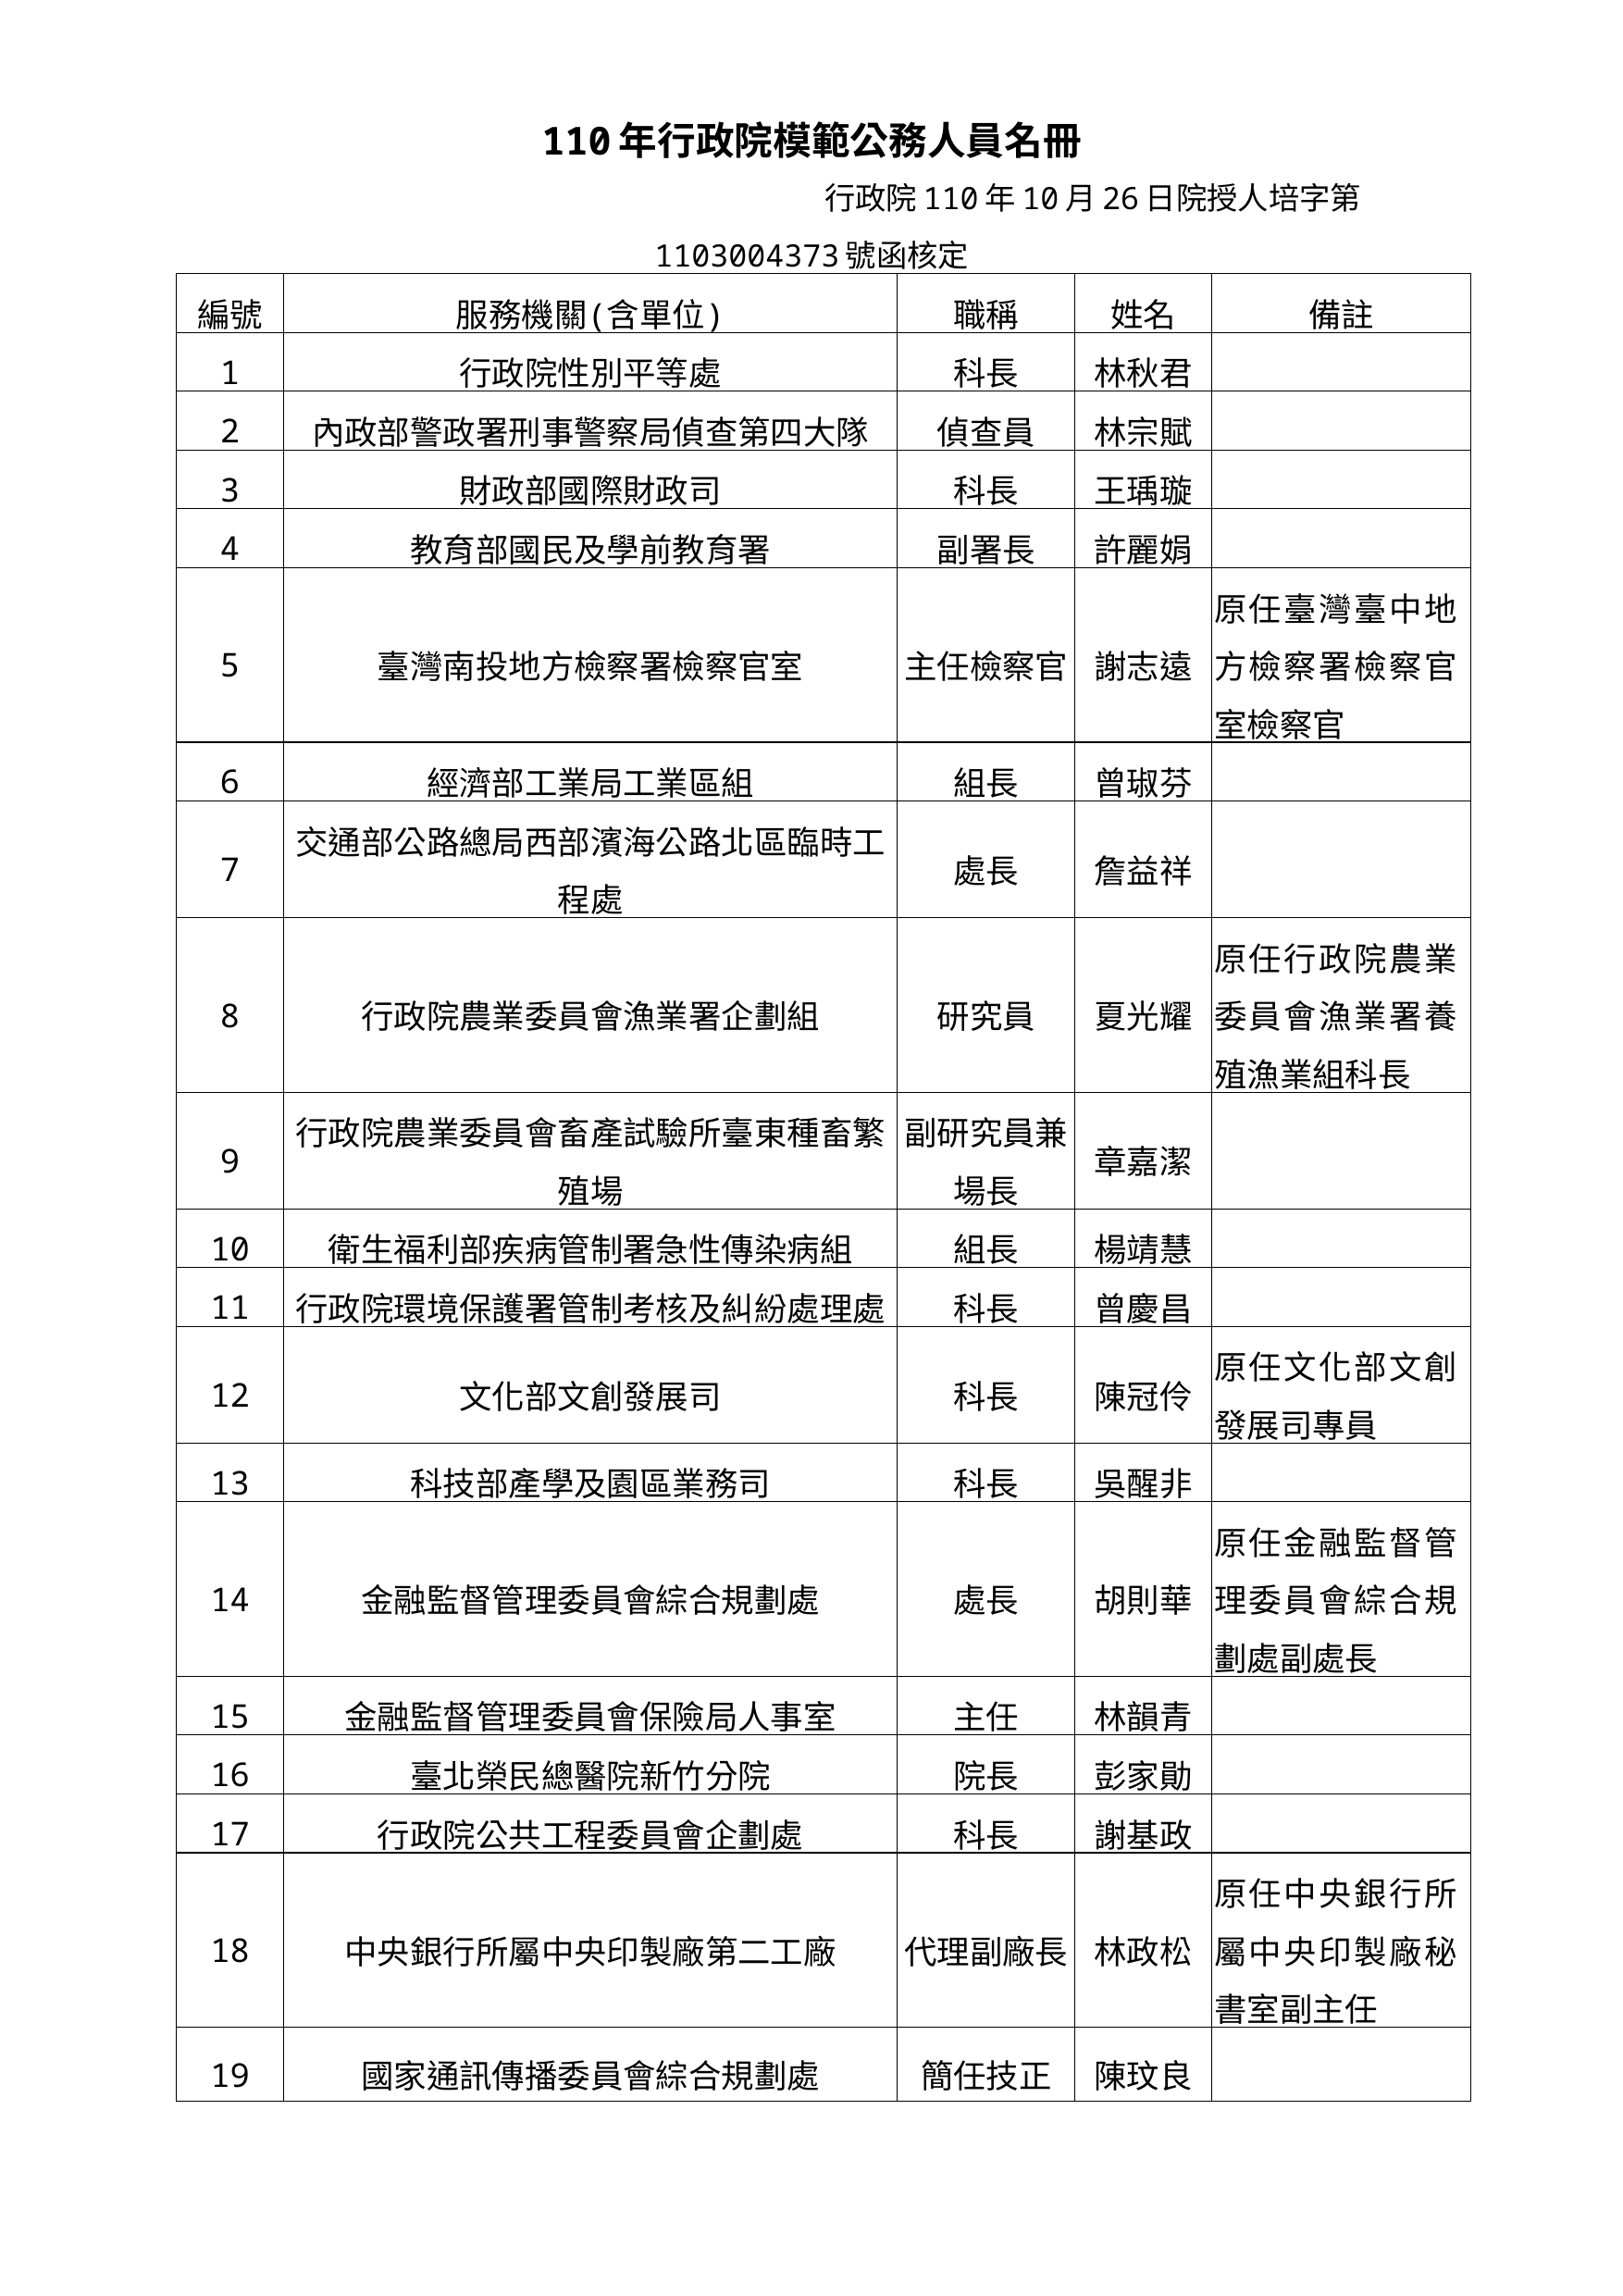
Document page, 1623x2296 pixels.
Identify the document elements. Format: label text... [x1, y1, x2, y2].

table_cell [1212, 1794, 1470, 1852]
table_cell 2 [177, 391, 283, 450]
table_cell 偵查員 [898, 391, 1074, 450]
table_header 姓名 [1075, 274, 1211, 332]
table_cell 林秋君 [1075, 333, 1211, 391]
table_cell [1212, 451, 1470, 508]
table_cell 代理副廠長 [898, 1854, 1074, 2027]
table_cell 原任文化部文創發展司專員 [1212, 1327, 1470, 1443]
table_cell 6 [177, 743, 283, 800]
table_cell 原任中央銀行所屬中央印製廠秘書室副主任 [1212, 1854, 1470, 2027]
table_cell 林宗賦 [1075, 391, 1211, 450]
table_header 服務機關(含單位) [284, 274, 897, 332]
table_cell 交通部公路總局西部濱海公路北區臨時工程處 [284, 801, 897, 917]
table_cell 曾琡芬 [1075, 743, 1211, 800]
table_cell 15 [177, 1677, 283, 1734]
table_cell 13 [177, 1444, 283, 1501]
table_cell [1212, 1735, 1470, 1793]
table_cell 12 [177, 1327, 283, 1443]
table_cell [1212, 743, 1470, 800]
table_cell 科長 [898, 1794, 1074, 1852]
table_cell 詹益祥 [1075, 801, 1211, 917]
table_cell [1212, 391, 1470, 450]
table_header 職稱 [898, 274, 1074, 332]
table_cell 中央銀行所屬中央印製廠第二工廠 [284, 1854, 897, 2027]
table_cell 楊靖慧 [1075, 1210, 1211, 1267]
table_cell 衛生福利部疾病管制署急性傳染病組 [284, 1210, 897, 1267]
table_cell 科技部產學及園區業務司 [284, 1444, 897, 1501]
table_cell 許麗娟 [1075, 509, 1211, 567]
table_cell 研究員 [898, 918, 1074, 1091]
table_cell [1212, 1210, 1470, 1267]
table_cell 7 [177, 801, 283, 917]
table_cell 組長 [898, 1210, 1074, 1267]
table_cell 文化部文創發展司 [284, 1327, 897, 1443]
table_cell 科長 [898, 1327, 1074, 1443]
table_cell 17 [177, 1794, 283, 1852]
table_cell 處長 [898, 801, 1074, 917]
table_cell 主任 [898, 1677, 1074, 1734]
table_cell [1212, 801, 1470, 917]
table_cell 行政院公共工程委員會企劃處 [284, 1794, 897, 1852]
table_cell 副署長 [898, 509, 1074, 567]
text 110年行政院模範公務人員名冊 行政院110年10月26日院授人培字第1103004373號函核定 [173, 100, 1449, 273]
table_cell 教育部國民及學前教育署 [284, 509, 897, 567]
table_cell 科長 [898, 1444, 1074, 1501]
table_cell 財政部國際財政司 [284, 451, 897, 508]
table_cell 原任行政院農業委員會漁業署養殖漁業組科長 [1212, 918, 1470, 1091]
table_cell [1212, 1677, 1470, 1734]
table_cell [1212, 1268, 1470, 1326]
table_cell 組長 [898, 743, 1074, 800]
table_cell 胡則華 [1075, 1502, 1211, 1676]
table_cell 金融監督管理委員會保險局人事室 [284, 1677, 897, 1734]
table_cell 處長 [898, 1502, 1074, 1676]
table_cell 18 [177, 1854, 283, 2027]
table_cell 原任金融監督管理委員會綜合規劃處副處長 [1212, 1502, 1470, 1676]
table_cell 行政院農業委員會漁業署企劃組 [284, 918, 897, 1091]
table_cell 行政院性別平等處 [284, 333, 897, 391]
table_cell 臺北榮民總醫院新竹分院 [284, 1735, 897, 1793]
table_cell 陳冠伶 [1075, 1327, 1211, 1443]
table_cell 謝基政 [1075, 1794, 1211, 1852]
table_cell 原任臺灣臺中地方檢察署檢察官室檢察官 [1212, 568, 1470, 741]
table_cell [1212, 2028, 1470, 2101]
table_cell 副研究員兼場長 [898, 1093, 1074, 1209]
table_cell [1212, 509, 1470, 567]
table_cell [1212, 333, 1470, 391]
table_cell 8 [177, 918, 283, 1091]
table_cell 經濟部工業局工業區組 [284, 743, 897, 800]
table_header 備註 [1212, 274, 1470, 332]
table_cell 王瑀璇 [1075, 451, 1211, 508]
table_cell 簡任技正 [898, 2028, 1074, 2101]
table_cell 10 [177, 1210, 283, 1267]
table_cell [1212, 1093, 1470, 1209]
table_cell 謝志遠 [1075, 568, 1211, 741]
table_cell 19 [177, 2028, 283, 2101]
table_cell 行政院農業委員會畜產試驗所臺東種畜繁殖場 [284, 1093, 897, 1209]
table_cell 科長 [898, 1268, 1074, 1326]
table_cell 章嘉潔 [1075, 1093, 1211, 1209]
table_cell 11 [177, 1268, 283, 1326]
table_cell 主任檢察官 [898, 568, 1074, 741]
table_cell 林韻青 [1075, 1677, 1211, 1734]
table_cell 臺灣南投地方檢察署檢察官室 [284, 568, 897, 741]
table_cell 科長 [898, 451, 1074, 508]
table_cell 行政院環境保護署管制考核及糾紛處理處 [284, 1268, 897, 1326]
table_cell [1212, 1444, 1470, 1501]
table_cell 吳醒非 [1075, 1444, 1211, 1501]
table_cell 曾慶昌 [1075, 1268, 1211, 1326]
table_cell 14 [177, 1502, 283, 1676]
table_cell 9 [177, 1093, 283, 1209]
table_cell 彭家勛 [1075, 1735, 1211, 1793]
table_header 編號 [177, 274, 283, 332]
table_cell 金融監督管理委員會綜合規劃處 [284, 1502, 897, 1676]
table_cell 內政部警政署刑事警察局偵查第四大隊 [284, 391, 897, 450]
table_cell 科長 [898, 333, 1074, 391]
table_cell 4 [177, 509, 283, 567]
table_cell 林政松 [1075, 1854, 1211, 2027]
table_cell 3 [177, 451, 283, 508]
table_cell 16 [177, 1735, 283, 1793]
table_cell 1 [177, 333, 283, 391]
table_cell 5 [177, 568, 283, 741]
table_cell 國家通訊傳播委員會綜合規劃處 [284, 2028, 897, 2101]
table_cell 夏光耀 [1075, 918, 1211, 1091]
table_cell 院長 [898, 1735, 1074, 1793]
table_cell 陳玟良 [1075, 2028, 1211, 2101]
